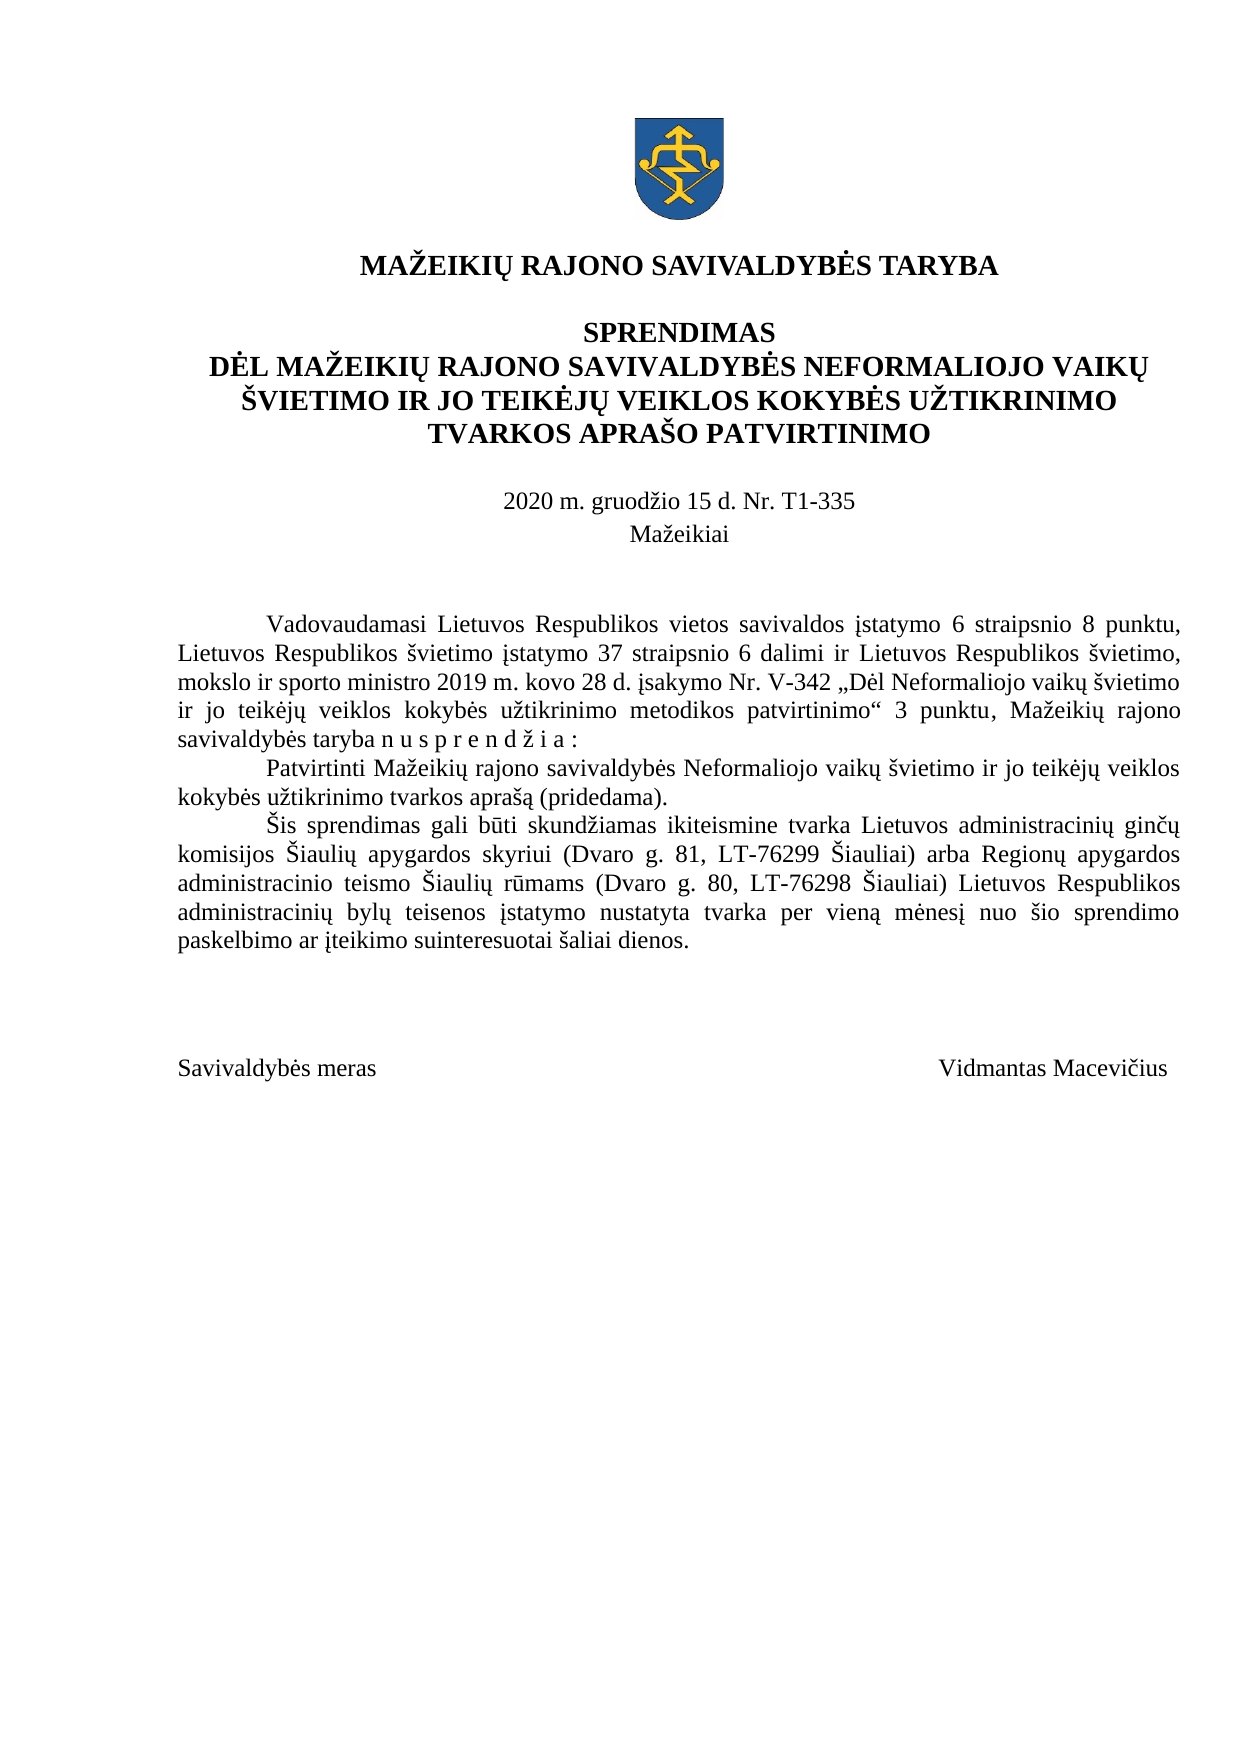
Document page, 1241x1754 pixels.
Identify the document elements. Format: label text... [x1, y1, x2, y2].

text Mažeikiai [177, 519, 1181, 547]
text SPRENDIMAS [177, 316, 1181, 349]
text Savivaldybės meras Vidmantas Macevičius [177, 1053, 1181, 1082]
text Patvirtinti Mažeikių rajono savivaldybės Neformaliojo vaikų švietimo ir jo teikėjų veiklos kokybės užtikrinimo tvarkos aprašą (pridedama). [177, 753, 1181, 811]
text DĖL MAŽEIKIŲ RAJONO SAVIVALDYBĖS NEFORMALIOJO VAIKŲ ŠVIETIMO IR JO TEIKĖJŲ VEIKLOS KOKYBĖS UŽTIKRINIMO TVARKOS APRAŠO PATVIRTINIMO [177, 349, 1181, 450]
text Vadovaudamasi Lietuvos Respublikos vietos savivaldos įstatymo 6 straipsnio 8 punktu, Lietuvos Respublikos švietimo įstatymo 37 straipsnio 6 dalimi ir Lietuvos Respublikos švietimo, mokslo ir sporto ministro 2019 m. kovo 28 d. įsakymo Nr. V-342 „Dėl Neformaliojo vaikų švietimo ir jo teikėjų veiklos kokybės užtikrinimo metodikos patvirtinimo“ 3 punktu, Mažeikių rajono savivaldybės taryba nusprendžia: [177, 609, 1181, 753]
text 2020 m. gruodžio 15 d. Nr. T1-335 [177, 486, 1181, 514]
text Šis sprendimas gali būti skundžiamas ikiteismine tvarka Lietuvos administracinių ginčų komisijos Šiaulių apygardos skyriui (Dvaro g. 81, LT-76299 Šiauliai) arba Regionų apygardos administracinio teismo Šiaulių rūmams (Dvaro g. 80, LT-76298 Šiauliai) Lietuvos Respublikos administracinių bylų teisenos įstatymo nustatyta tvarka per vieną mėnesį nuo šio sprendimo paskelbimo ar įteikimo suinteresuotai šaliai dienos. [177, 811, 1181, 954]
text MAŽEIKIŲ RAJONO SAVIVALDYBĖS TARYBA [177, 248, 1181, 282]
